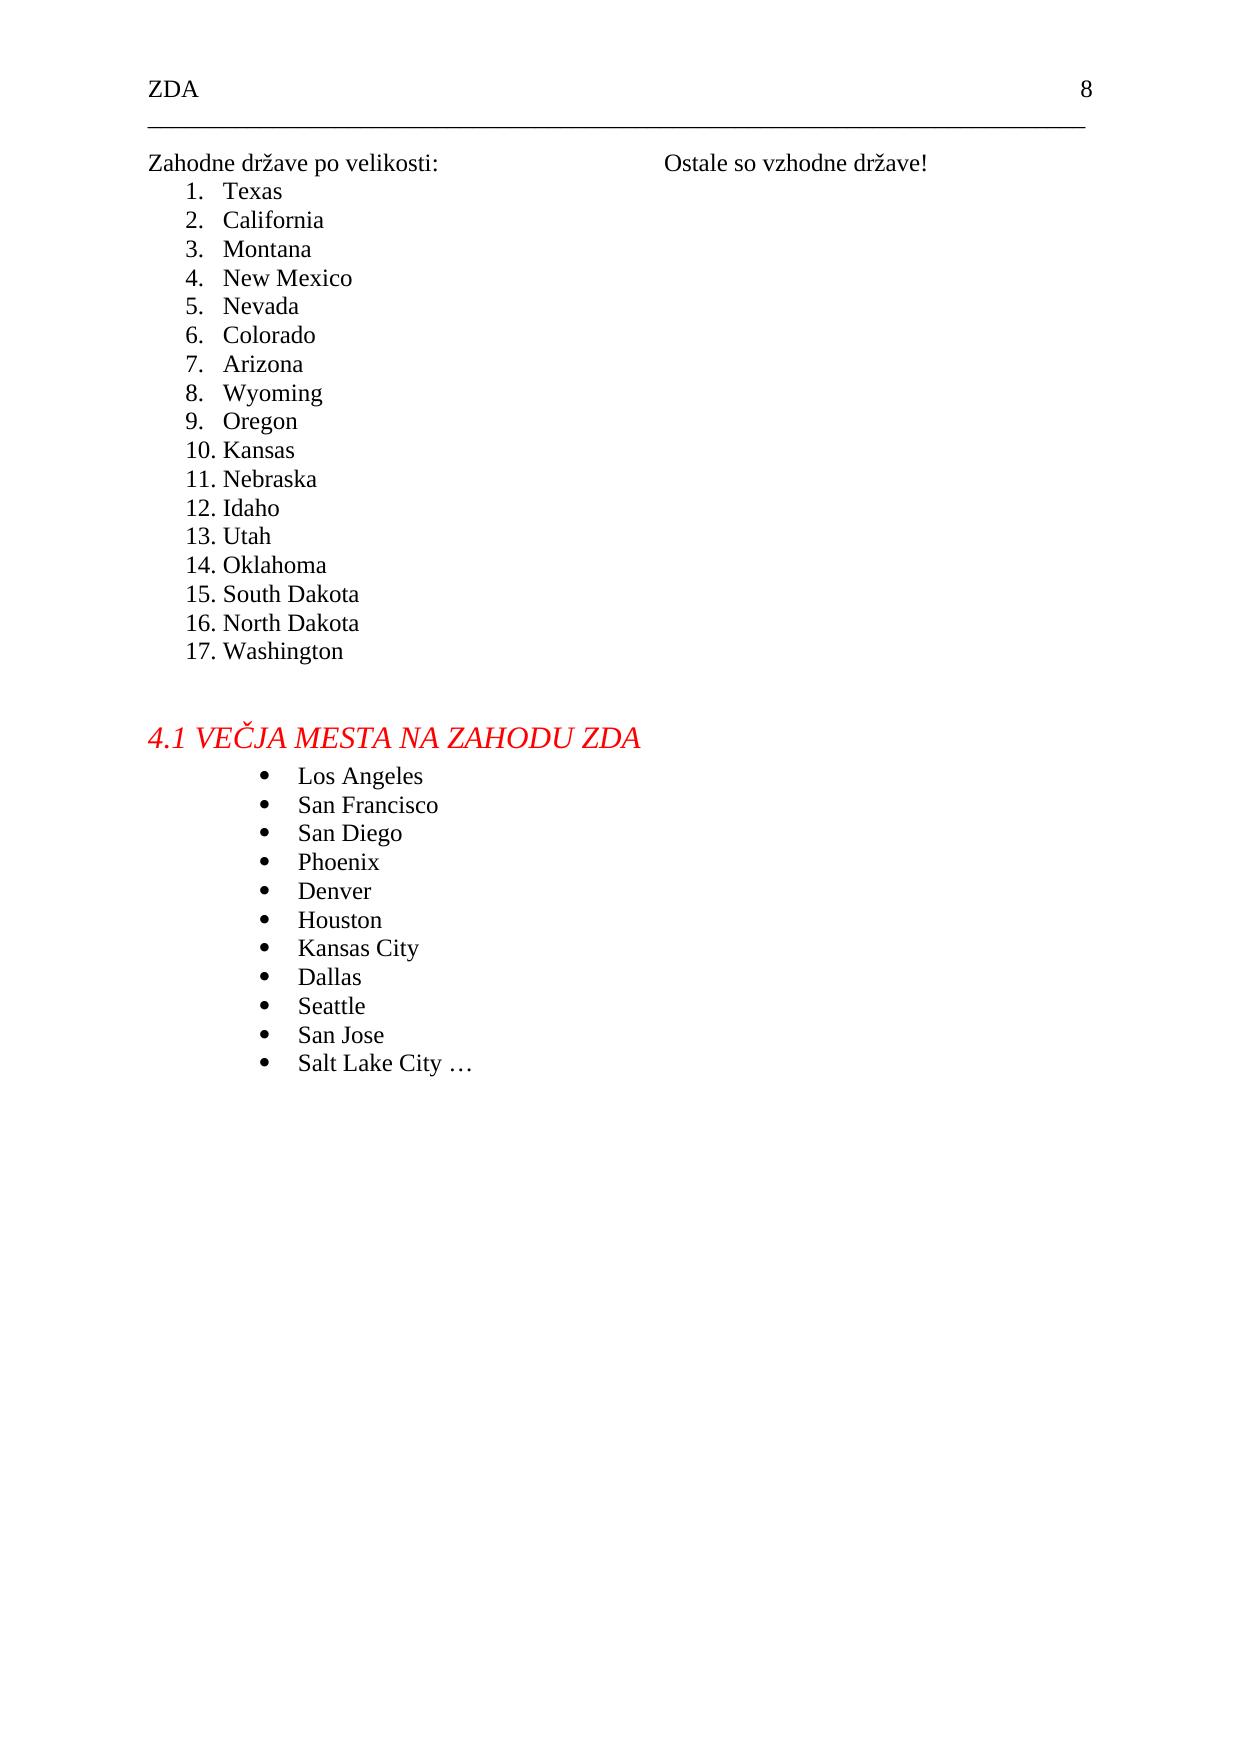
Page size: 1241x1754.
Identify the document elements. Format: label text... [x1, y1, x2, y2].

list Montana [185, 234, 1093, 263]
list Dallas [260, 962, 1093, 991]
list Idaho [185, 493, 1093, 521]
list Nevada [185, 291, 1093, 320]
list Arizona [185, 349, 1093, 378]
list Texas [185, 176, 1093, 205]
list San Francisco [260, 790, 1093, 818]
list Los Angeles [260, 761, 1093, 790]
text Zahodne države po velikosti: Ostale so vzhodne države! [148, 148, 1093, 176]
list Wyoming [185, 378, 1093, 406]
list New Mexico [185, 263, 1093, 291]
list Oregon [185, 406, 1093, 435]
list North Dakota [185, 608, 1093, 636]
list San Jose [260, 1020, 1093, 1048]
list Oklahoma [185, 550, 1093, 579]
list Colorado [185, 320, 1093, 349]
list Washington [185, 636, 1093, 665]
list Phoenix [260, 847, 1093, 876]
list South Dakota [185, 579, 1093, 608]
list Nebraska [185, 464, 1093, 493]
subtitle 4.1 VEČJA MESTA NA ZAHODU ZDA [148, 719, 1093, 755]
list California [185, 205, 1093, 234]
list Kansas [185, 435, 1093, 464]
list Denver [260, 876, 1093, 905]
list Houston [260, 905, 1093, 933]
list Salt Lake City … [260, 1048, 1093, 1077]
list Seattle [260, 991, 1093, 1020]
list Utah [185, 521, 1093, 550]
list San Diego [260, 818, 1093, 847]
list Kansas City [260, 933, 1093, 962]
